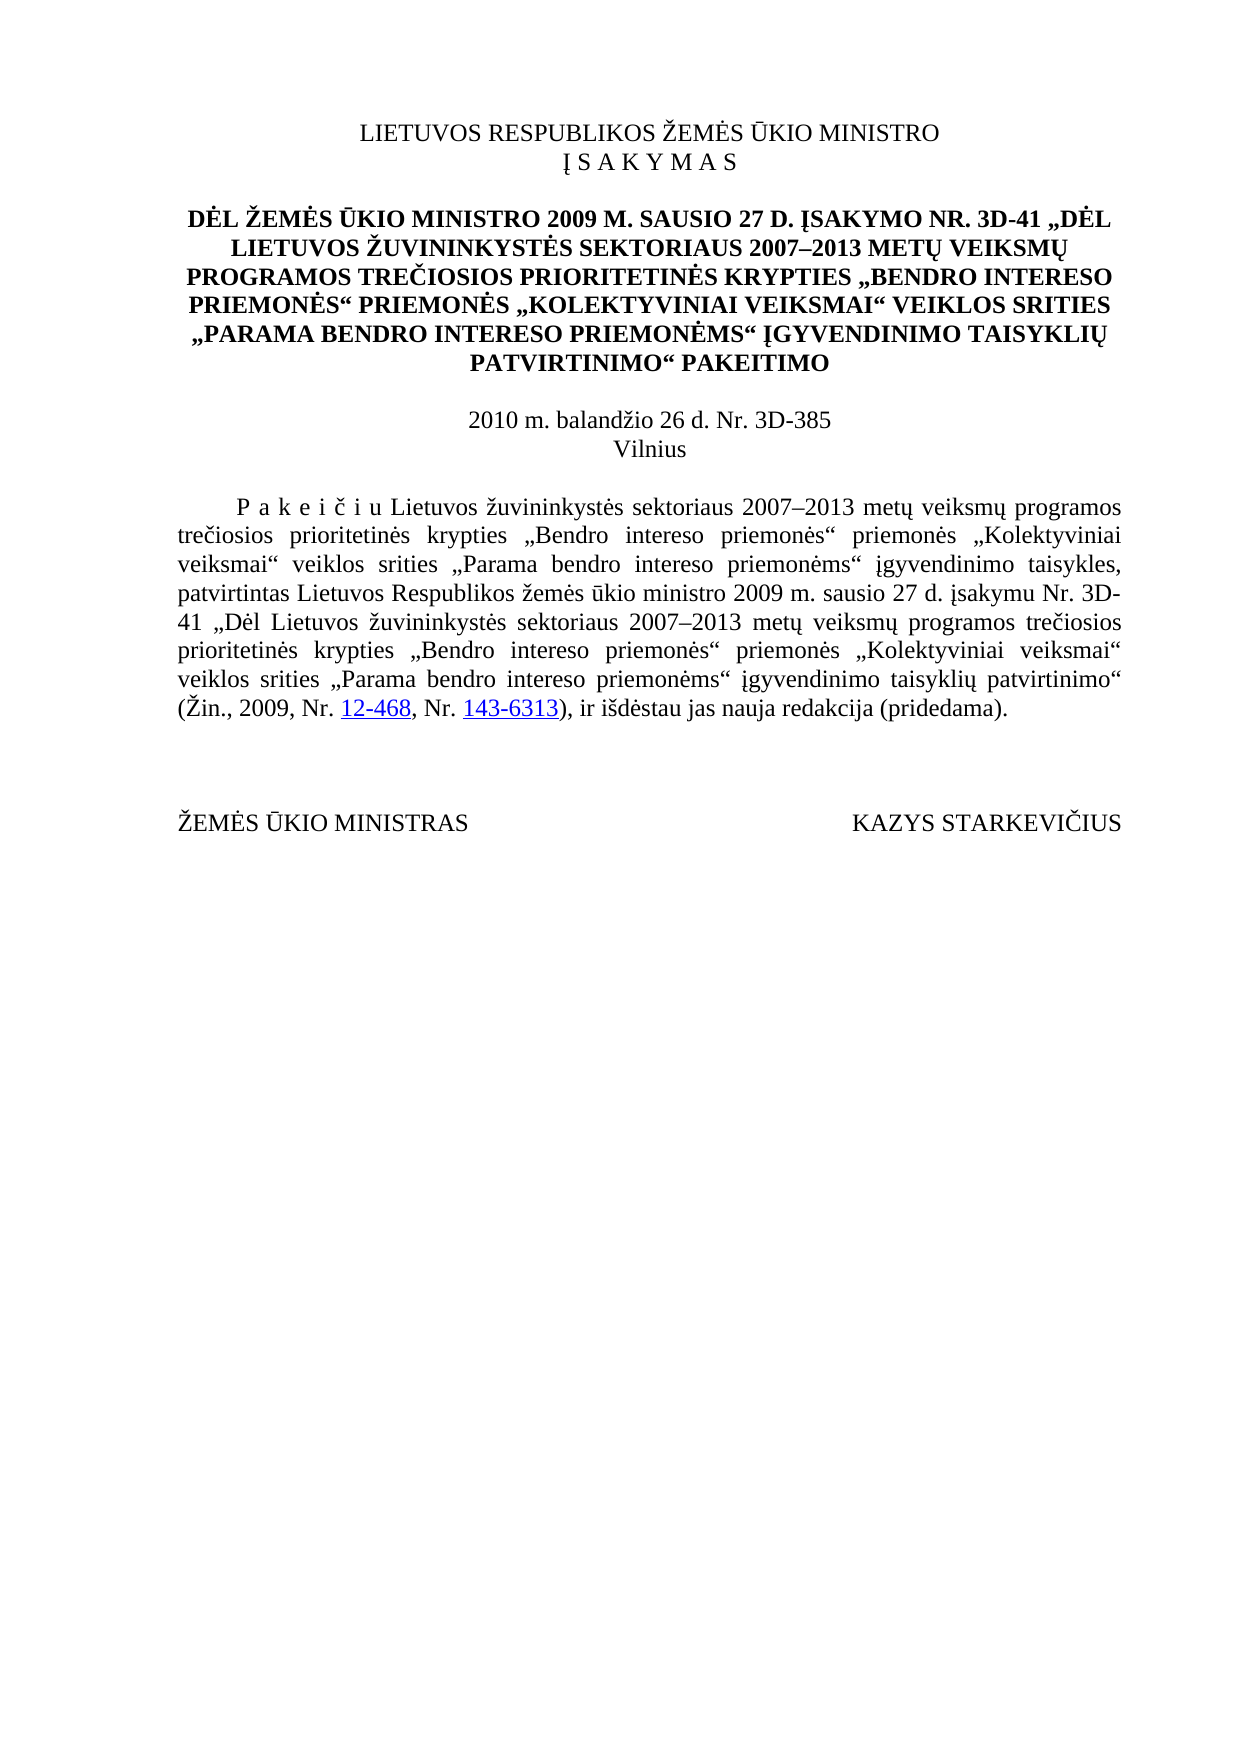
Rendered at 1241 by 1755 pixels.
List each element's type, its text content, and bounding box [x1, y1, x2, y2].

text P a k e i č i u Lietuvos žuvininkystės sektoriaus 2007–2013 metų veiksmų programos trečiosios prioritetinės krypties „Bendro intereso priemonės“ priemonės „Kolektyviniai veiksmai“ veiklos srities „Parama bendro intereso priemonėms“ įgyvendinimo taisykles, patvirtintas Lietuvos Respublikos žemės ūkio ministro 2009 m. sausio 27 d. įsakymu Nr. 3D-41 „Dėl Lietuvos žuvininkystės sektoriaus 2007–2013 metų veiksmų programos trečiosios prioritetinės krypties „Bendro intereso priemonės“ priemonės „Kolektyviniai veiksmai“ veiklos srities „Parama bendro intereso priemonėms“ įgyvendinimo taisyklių patvirtinimo“ (Žin., 2009, Nr. 12-468, Nr. 143-6313), ir išdėstau jas nauja redakcija (pridedama). [177, 492, 1122, 722]
text LIETUVOS RESPUBLIKOS ŽEMĖS ŪKIO MINISTRO [177, 118, 1122, 147]
text Į S A K Y M A S [177, 147, 1122, 176]
text DĖL ŽEMĖS ŪKIO MINISTRO 2009 M. SAUSIO 27 D. ĮSAKYMO Nr. 3D-41 „DĖL LIETUVOS ŽUVININKYSTĖS SEKTORIAUS 2007–2013 METŲ VEIKSMŲ PROGRAMOS TREČIOSIOS PRIORITETINĖS KRYPTIES „BENDRO INTERESO PRIEMONĖS“ PRIEMONĖS „KOLEKTYVINIAI VEIKSMAI“ VEIKLOS SRITIES „PARAMA BENDRO INTERESO PRIEMONĖMS“ ĮGYVENDINIMO TAISYKLIŲ PATVIRTINIMO“ PAKEITIMO [177, 204, 1122, 377]
text 2010 m. balandžio 26 d. Nr. 3D-385 [177, 406, 1122, 434]
text Vilnius [177, 434, 1122, 463]
text Žemės ūkio ministras Kazys Starkevičius [177, 808, 1122, 837]
